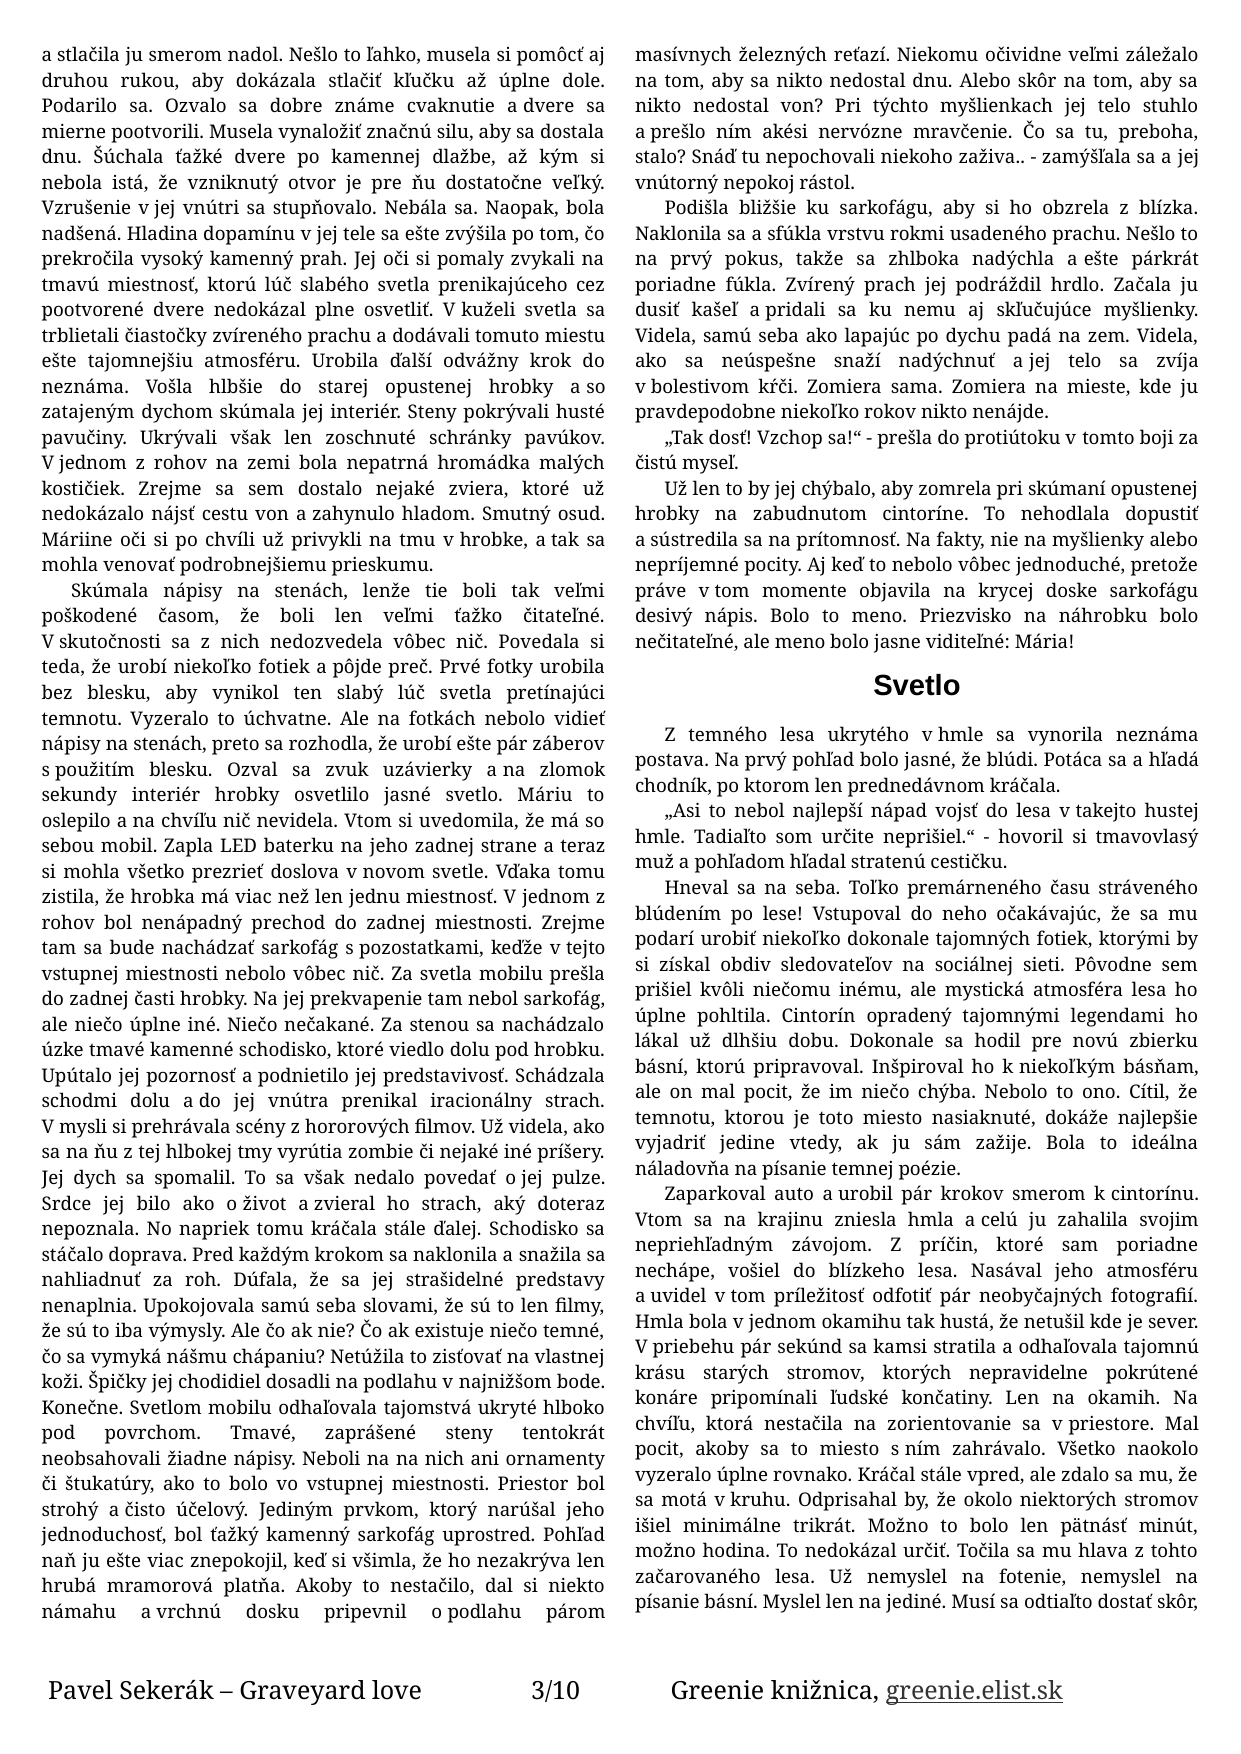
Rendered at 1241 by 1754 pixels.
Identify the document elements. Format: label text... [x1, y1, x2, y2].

text Skúmala nápisy na stenách, lenže tie boli tak veľmi poškodené časom, že boli len veľmi ťažko čitateľné. V skutočnosti sa z nich nedozvedela vôbec nič. Povedala si teda, že urobí niekoľko fotiek a pôjde preč. Prvé fotky urobila bez blesku, aby vynikol ten slabý lúč svetla pretínajúci temnotu. Vyzeralo to úchvatne. Ale na fotkách nebolo vidieť nápisy na stenách, preto sa rozhodla, že urobí ešte pár záberov s použitím blesku. Ozval sa zvuk uzávierky a na zlomok sekundy interiér hrobky osvetlilo jasné svetlo. Máriu to oslepilo a na chvíľu nič nevidela. Vtom si uvedomila, že má so sebou mobil. Zapla LED baterku na jeho zadnej strane a teraz si mohla všetko prezrieť doslova v novom svetle. Vďaka tomu zistila, že hrobka má viac než len jednu miestnosť. V jednom z rohov bol nenápadný prechod do zadnej miestnosti. Zrejme tam sa bude nachádzať sarkofág s pozostatkami, keďže v tejto vstupnej miestnosti nebolo vôbec nič. Za svetla mobilu prešla do zadnej časti hrobky. Na jej prekvapenie tam nebol sarkofág, ale niečo úplne iné. Niečo nečakané. Za stenou sa nachádzalo úzke tmavé kamenné schodisko, ktoré viedlo dolu pod hrobku. Upútalo jej pozornosť a podnietilo jej predstavivosť. Schádzala schodmi dolu a do jej vnútra prenikal iracionálny strach. V mysli si prehrávala scény z hororových filmov. Už videla, ako sa na ňu z tej hlbokej tmy vyrútia zombie či nejaké iné príšery. Jej dych sa spomalil. To sa však nedalo povedať o jej pulze. Srdce jej bilo ako o život a zvieral ho strach, aký doteraz nepoznala. No napriek tomu kráčala stále ďalej. Schodisko sa stáčalo doprava. Pred každým krokom sa naklonila a snažila sa nahliadnuť za roh. Dúfala, že sa jej strašidelné predstavy nenaplnia. Upokojovala samú seba slovami, že sú to len filmy, že sú to iba výmysly. Ale čo ak nie? Čo ak existuje niečo temné, čo sa vymyká nášmu chápaniu? Netúžila to zisťovať na vlastnej koži. Špičky jej chodidiel dosadli na podlahu v najnižšom bode. Konečne. Svetlom mobilu odhaľovala tajomstvá ukryté hlboko pod povrchom. Tmavé, zaprášené steny tentokrát neobsahovali žiadne nápisy. Neboli na na nich ani ornamenty či štukatúry, ako to bolo vo vstupnej miestnosti. Priestor bol strohý a čisto účelový. Jediným prvkom, ktorý narúšal jeho jednoduchosť, bol ťažký kamenný sarkofág uprostred. Pohľad naň ju ešte viac znepokojil, keď si všimla, že ho nezakrýva len hrubá mramorová platňa. Akoby to nestačilo, dal si niekto námahu a vrchnú dosku pripevnil o podlahu párom [41, 577, 605, 1624]
text Už len to by jej chýbalo, aby zomrela pri skúmaní opustenej hrobky na zabudnutom cintoríne. To nehodlala dopustiť a sústredila sa na prítomnosť. Na fakty, nie na myšlienky alebo nepríjemné pocity. Aj keď to nebolo vôbec jednoduché, pretože práve v tom momente objavila na krycej doske sarkofágu desivý nápis. Bolo to meno. Priezvisko na náhrobku bolo nečitateľné, ale meno bolo jasne viditeľné: Mária! [635, 475, 1199, 654]
text Podišla bližšie ku sarkofágu, aby si ho obzrela z blízka. Naklonila sa a sfúkla vrstvu rokmi usadeného prachu. Nešlo to na prvý pokus, takže sa zhlboka nadýchla a ešte párkrát poriadne fúkla. Zvírený prach jej podráždil hrdlo. Začala ju dusiť kašeľ a pridali sa ku nemu aj skľučujúce myšlienky. Videla, samú seba ako lapajúc po dychu padá na zem. Videla, ako sa neúspešne snaží nadýchnuť a jej telo sa zvíja v bolestivom kŕči. Zomiera sama. Zomiera na mieste, kde ju pravdepodobne niekoľko rokov nikto nenájde. [635, 194, 1199, 424]
text Z temného lesa ukrytého v hmle sa vynorila neznáma postava. Na prvý pohľad bolo jasné, že blúdi. Potáca sa a hľadá chodník, po ktorom len prednedávnom kráčala. [635, 721, 1199, 798]
text Zaparkoval auto a urobil pár krokov smerom k cintorínu. Vtom sa na krajinu zniesla hmla a celú ju zahalila svojim nepriehľadným závojom. Z príčin, ktoré sam poriadne nechápe, vošiel do blízkeho lesa. Nasával jeho atmosféru a uvidel v tom príležitosť odfotiť pár neobyčajných fotografií. Hmla bola v jednom okamihu tak hustá, že netušil kde je sever. V priebehu pár sekúnd sa kamsi stratila a odhaľovala tajomnú krásu starých stromov, ktorých nepravidelne pokrútené konáre pripomínali ľudské končatiny. Len na okamih. Na chvíľu, ktorá nestačila na zorientovanie sa v priestore. Mal pocit, akoby sa to miesto s ním zahrávalo. Všetko naokolo vyzeralo úplne rovnako. Kráčal stále vpred, ale zdalo sa mu, že sa motá v kruhu. Odprisahal by, že okolo niektorých stromov išiel minimálne trikrát. Možno to bolo len pätnásť minút, možno hodina. To nedokázal určiť. Točila sa mu hlava z tohto začarovaného lesa. Už nemyslel na fotenie, nemyslel na písanie básní. Myslel len na jediné. Musí sa odtiaľto dostať skôr, [635, 1181, 1199, 1614]
subtitle Svetlo [635, 668, 1199, 702]
text Hneval sa na seba. Toľko premárneného času stráveného blúdením po lese! Vstupoval do neho očakávajúc, že sa mu podarí urobiť niekoľko dokonale tajomných fotiek, ktorými by si získal obdiv sledovateľov na sociálnej sieti. Pôvodne sem prišiel kvôli niečomu inému, ale mystická atmosféra lesa ho úplne pohltila. Cintorín opradený tajomnými legendami ho lákal už dlhšiu dobu. Dokonale sa hodil pre novú zbierku básní, ktorú pripravoval. Inšpiroval ho k niekoľkým básňam, ale on mal pocit, že im niečo chýba. Nebolo to ono. Cítil, že temnotu, ktorou je toto miesto nasiaknuté, dokáže najlepšie vyjadriť jedine vtedy, ak ju sám zažije. Bola to ideálna náladovňa na písanie temnej poézie. [635, 874, 1199, 1181]
text „Asi to nebol najlepší nápad vojsť do lesa v takejto hustej hmle. Tadiaľto som určite neprišiel.“ - hovoril si tmavovlasý muž a pohľadom hľadal stratenú cestičku. [635, 798, 1199, 874]
text „Tak dosť! Vzchop sa!“ - prešla do protiútoku v tomto boji za čistú myseľ. [635, 424, 1199, 475]
text masívnych železných reťazí. Niekomu očividne veľmi záležalo na tom, aby sa nikto nedostal dnu. Alebo skôr na tom, aby sa nikto nedostal von? Pri týchto myšlienkach jej telo stuhlo a prešlo ním akési nervózne mravčenie. Čo sa tu, preboha, stalo? Snáď tu nepochovali niekoho zaživa.. - zamýšľala sa a jej vnútorný nepokoj rástol. [635, 41, 1199, 194]
text a stlačila ju smerom nadol. Nešlo to ľahko, musela si pomôcť aj druhou rukou, aby dokázala stlačiť kľučku až úplne dole. Podarilo sa. Ozvalo sa dobre známe cvaknutie a dvere sa mierne pootvorili. Musela vynaložiť značnú silu, aby sa dostala dnu. Šúchala ťažké dvere po kamennej dlažbe, až kým si nebola istá, že vzniknutý otvor je pre ňu dostatočne veľký. Vzrušenie v jej vnútri sa stupňovalo. Nebála sa. Naopak, bola nadšená. Hladina dopamínu v jej tele sa ešte zvýšila po tom, čo prekročila vysoký kamenný prah. Jej oči si pomaly zvykali na tmavú miestnosť, ktorú lúč slabého svetla prenikajúceho cez pootvorené dvere nedokázal plne osvetliť. V kuželi svetla sa trblietali čiastočky zvíreného prachu a dodávali tomuto miestu ešte tajomnejšiu atmosféru. Urobila ďalší odvážny krok do neznáma. Vošla hlbšie do starej opustenej hrobky a so zatajeným dychom skúmala jej interiér. Steny pokrývali husté pavučiny. Ukrývali však len zoschnuté schránky pavúkov. V jednom z rohov na zemi bola nepatrná hromádka malých kostičiek. Zrejme sa sem dostalo nejaké zviera, ktoré už nedokázalo nájsť cestu von a zahynulo hladom. Smutný osud. Máriine oči si po chvíli už privykli na tmu v hrobke, a tak sa mohla venovať podrobnejšiemu prieskumu. [41, 41, 605, 577]
